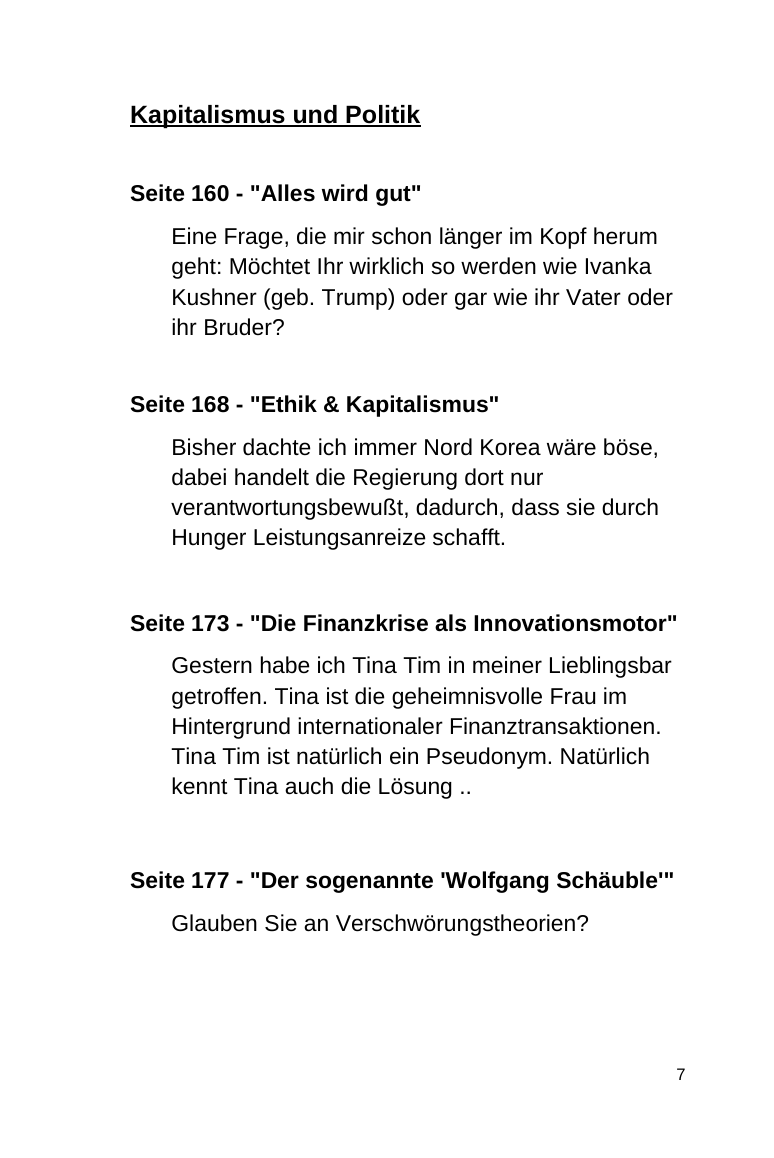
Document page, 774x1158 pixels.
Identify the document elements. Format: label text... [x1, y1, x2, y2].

text Kapitalismus und Politik [130, 100, 685, 129]
text Eine Frage, die mir schon länger im Kopf herum geht: Möchtet Ihr wirklich so werden wie Ivanka Kushner (geb. Trump) oder gar wie ihr Vater oder ihr Bruder? [171, 223, 685, 340]
text Glauben Sie an Verschwörungstheorien? [171, 910, 685, 936]
text Bisher dachte ich immer Nord Korea wäre böse, dabei handelt die Regierung dort nur verantwortungsbewußt, dadurch, dass sie durch Hunger Leistungsanreize schafft. [171, 434, 685, 551]
text Seite 177 - "Der sogenannte 'Wolfgang Schäuble'" [130, 867, 685, 893]
text Gestern habe ich Tina Tim in meiner Lieblingsbar getroffen. Tina ist die geheimnisvolle Frau im Hintergrund internationaler Finanztransaktionen. Tina Tim ist natürlich ein Pseudonym. Natürlich kennt Tina auch die Lösung .. [171, 652, 685, 799]
text Seite 173 - "Die Finanzkrise als Innovationsmotor" [130, 610, 685, 636]
text Seite 168 - "Ethik & Kapitalismus" [130, 391, 685, 417]
text Seite 160 - "Alles wird gut" [130, 180, 685, 207]
